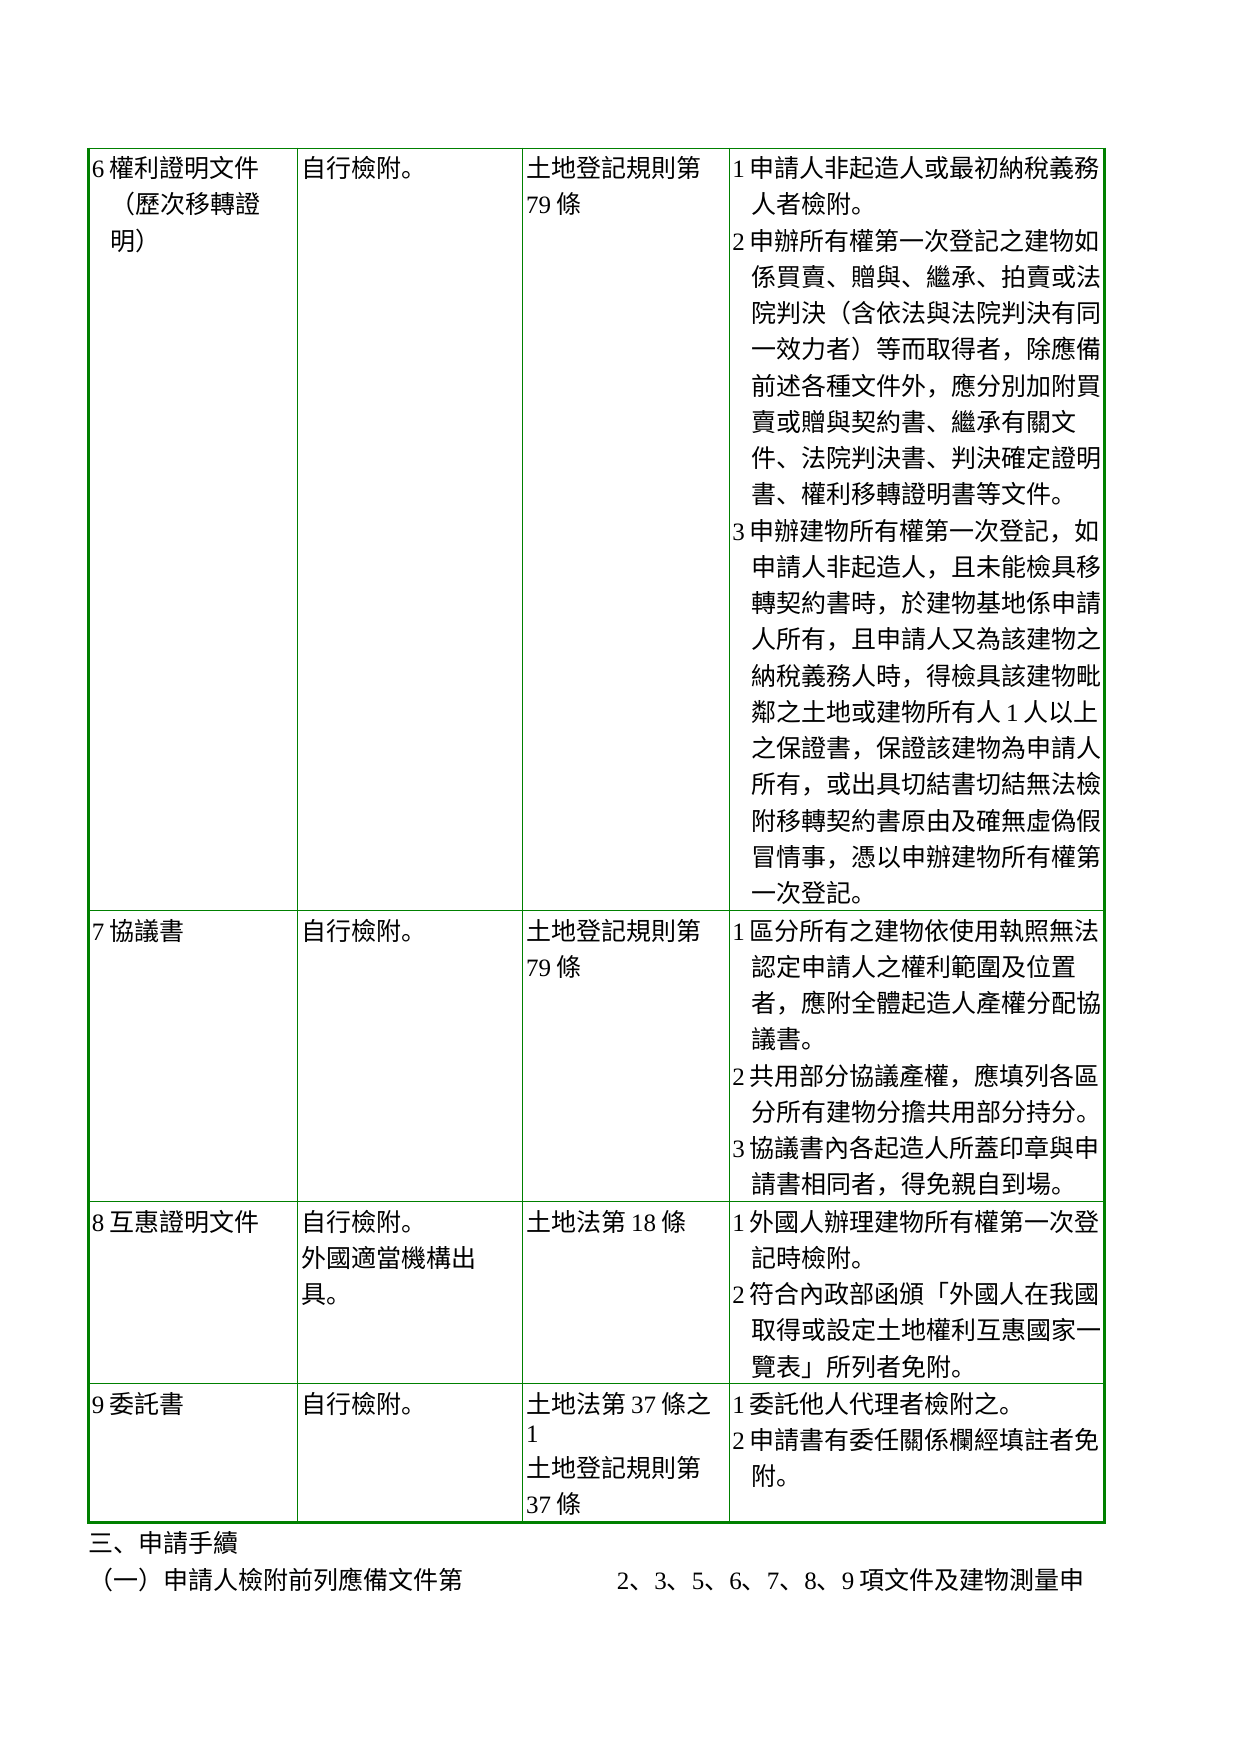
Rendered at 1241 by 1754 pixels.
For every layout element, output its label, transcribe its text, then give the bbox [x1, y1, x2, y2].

table_cell 6權利證明文件（歷次移轉證明） [90, 149, 297, 910]
table_cell 7協議書 [90, 911, 297, 1201]
table_cell 8互惠證明文件 [90, 1202, 297, 1383]
table_cell 自行檢附。 [298, 149, 522, 910]
table_cell 1申請人非起造人或最初納稅義務人者檢附。 2申辦所有權第一次登記之建物如係買賣、贈與、繼承、拍賣或法院判決（含依法與法院判決有同一效力者）等而取得者，除應備前述各種文件外，應分別加附買賣或贈與契約書、繼承有關文件、法院判決書、判決確定證明書、權利移轉證明書等文件。 3申辦建物所有權第一次登記，如申請人非起造人，且未能檢具移轉契約書時，於建物基地係申請人所有，且申請人又為該建物之納稅義務人時，得檢具該建物毗鄰之土地或建物所有人1人以上之保證書，保證該建物為申請人所有，或出具切結書切結無法檢附移轉契約書原由及確無虛偽假冒情事，憑以申辦建物所有權第一次登記。 [730, 149, 1103, 910]
table_cell 土地登記規則第79條 [523, 149, 729, 910]
table_cell 1委託他人代理者檢附之。 2申請書有委任關係欄經填註者免附。 [730, 1384, 1103, 1521]
table_cell 土地登記規則第79條 [523, 911, 729, 1201]
text 三、申請手續 [89, 1524, 1092, 1560]
table_cell 自行檢附。 [298, 911, 522, 1201]
table_cell 土地法第18條 [523, 1202, 729, 1383]
table_cell 1外國人辦理建物所有權第一次登記時檢附。 2符合內政部函頒「外國人在我國取得或設定土地權利互惠國家一覽表」所列者免附。 [730, 1202, 1103, 1383]
table_cell 9委託書 [90, 1384, 297, 1521]
table_cell 自行檢附。 [298, 1384, 522, 1521]
table_cell 土地法第37條之1 土地登記規則第37條 [523, 1384, 729, 1521]
table_cell 1區分所有之建物依使用執照無法認定申請人之權利範圍及位置者，應附全體起造人產權分配協議書。 2共用部分協議產權，應填列各區分所有建物分擔共用部分持分。 3協議書內各起造人所蓋印章與申請書相同者，得免親自到場。 [730, 911, 1103, 1201]
table_cell 自行檢附。 外國適當機構出具。 [298, 1202, 522, 1383]
text （一）申請人檢附前列應備文件第2、3、5、6、7、8、9項文件及建物測量申 [89, 1560, 1092, 1596]
